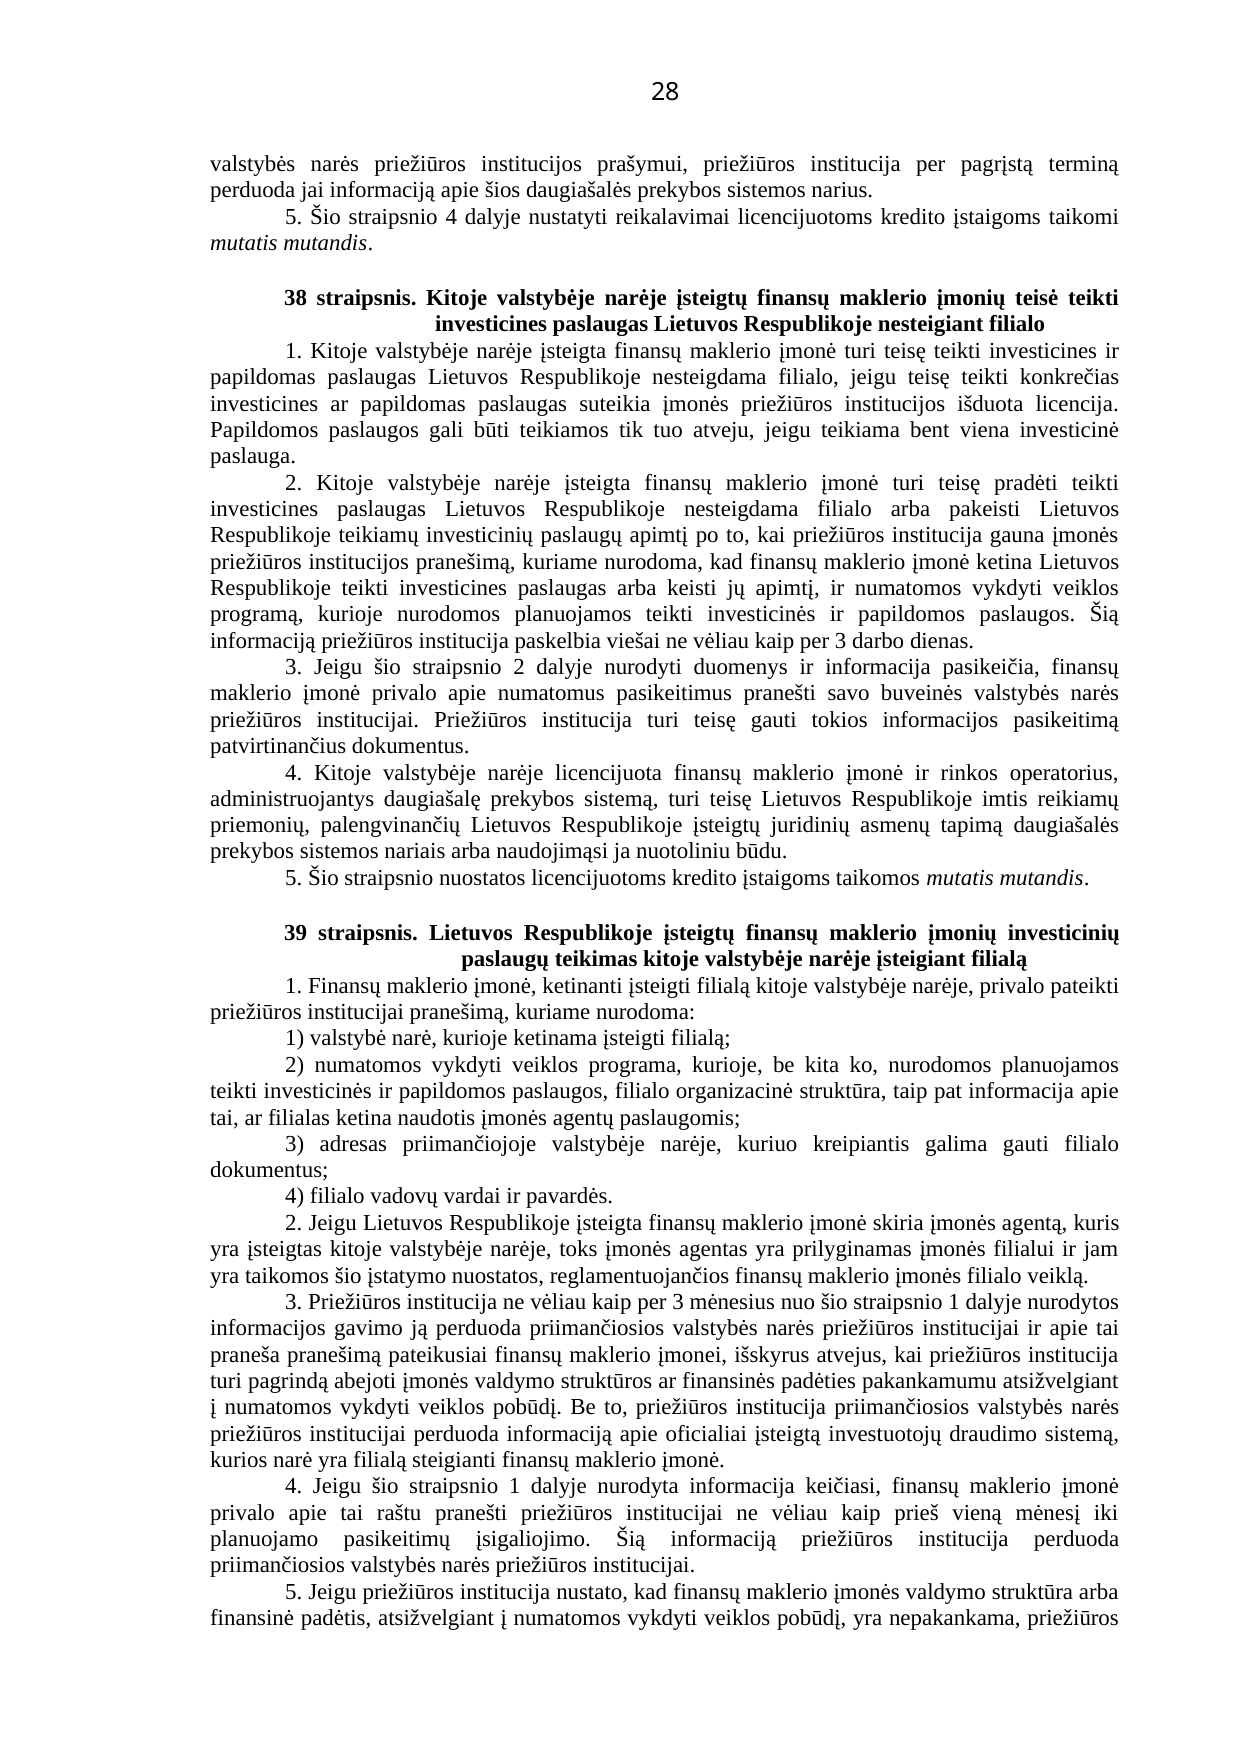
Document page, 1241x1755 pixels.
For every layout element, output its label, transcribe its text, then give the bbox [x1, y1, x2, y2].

text 2. Jeigu Lietuvos Respublikoje įsteigta finansų maklerio įmonė skiria įmonės agentą, kuris yra įsteigtas kitoje valstybėje narėje, toks įmonės agentas yra prilyginamas įmonės filialui ir jam yra taikomos šio įstatymo nuostatos, reglamentuojančios finansų maklerio įmonės filialo veiklą. [210, 1209, 1120, 1288]
text 39 straipsnis. Lietuvos Respublikoje įsteigtų finansų maklerio įmonių investicinių paslaugų teikimas kitoje valstybėje narėje įsteigiant filialą [284, 919, 1120, 972]
text 4. Jeigu šio straipsnio 1 dalyje nurodyta informacija keičiasi, finansų maklerio įmonė privalo apie tai raštu pranešti priežiūros institucijai ne vėliau kaip prieš vieną mėnesį iki planuojamo pasikeitimų įsigaliojimo. Šią informaciją priežiūros institucija perduoda priimančiosios valstybės narės priežiūros institucijai. [210, 1472, 1120, 1578]
text 38 straipsnis. Kitoje valstybėje narėje įsteigtų finansų maklerio įmonių teisė teikti investicines paslaugas Lietuvos Respublikoje nesteigiant filialo [284, 284, 1120, 337]
text 2) numatomos vykdyti veiklos programa, kurioje, be kita ko, nurodomos planuojamos teikti investicinės ir papildomos paslaugos, filialo organizacinė struktūra, taip pat informacija apie tai, ar filialas ketina naudotis įmonės agentų paslaugomis; [210, 1051, 1120, 1130]
text 3) adresas priimančiojoje valstybėje narėje, kuriuo kreipiantis galima gauti filialo dokumentus; [210, 1130, 1120, 1183]
text 1. Kitoje valstybėje narėje įsteigta finansų maklerio įmonė turi teisę teikti investicines ir papildomas paslaugas Lietuvos Respublikoje nesteigdama filialo, jeigu teisę teikti konkrečias investicines ar papildomas paslaugas suteikia įmonės priežiūros institucijos išduota licencija. Papildomos paslaugos gali būti teikiamos tik tuo atveju, jeigu teikiama bent viena investicinė paslauga. [210, 337, 1120, 469]
text 3. Jeigu šio straipsnio 2 dalyje nurodyti duomenys ir informacija pasikeičia, finansų maklerio įmonė privalo apie numatomus pasikeitimus pranešti savo buveinės valstybės narės priežiūros institucijai. Priežiūros institucija turi teisę gauti tokios informacijos pasikeitimą patvirtinančius dokumentus. [210, 653, 1120, 758]
text 4) filialo vadovų vardai ir pavardės. [210, 1183, 1120, 1209]
text 5. Šio straipsnio 4 dalyje nustatyti reikalavimai licencijuotoms kredito įstaigoms taikomi mutatis mutandis. [210, 203, 1120, 255]
text 1) valstybė narė, kurioje ketinama įsteigti filialą; [210, 1024, 1120, 1051]
text 1. Finansų maklerio įmonė, ketinanti įsteigti filialą kitoje valstybėje narėje, privalo pateikti priežiūros institucijai pranešimą, kuriame nurodoma: [210, 972, 1120, 1024]
text 2. Kitoje valstybėje narėje įsteigta finansų maklerio įmonė turi teisę pradėti teikti investicines paslaugas Lietuvos Respublikoje nesteigdama filialo arba pakeisti Lietuvos Respublikoje teikiamų investicinių paslaugų apimtį po to, kai priežiūros institucija gauna įmonės priežiūros institucijos pranešimą, kuriame nurodoma, kad finansų maklerio įmonė ketina Lietuvos Respublikoje teikti investicines paslaugas arba keisti jų apimtį, ir numatomos vykdyti veiklos programą, kurioje nurodomos planuojamos teikti investicinės ir papildomos paslaugos. Šią informaciją priežiūros institucija paskelbia viešai ne vėliau kaip per 3 darbo dienas. [210, 469, 1120, 653]
text 4. Kitoje valstybėje narėje licencijuota finansų maklerio įmonė ir rinkos operatorius, administruojantys daugiašalę prekybos sistemą, turi teisę Lietuvos Respublikoje imtis reikiamų priemonių, palengvinančių Lietuvos Respublikoje įsteigtų juridinių asmenų tapimą daugiašalės prekybos sistemos nariais arba naudojimąsi ja nuotoliniu būdu. [210, 758, 1120, 864]
text valstybės narės priežiūros institucijos prašymui, priežiūros institucija per pagrįstą terminą perduoda jai informaciją apie šios daugiašalės prekybos sistemos narius. [210, 150, 1120, 203]
text 5. Jeigu priežiūros institucija nustato, kad finansų maklerio įmonės valdymo struktūra arba finansinė padėtis, atsižvelgiant į numatomos vykdyti veiklos pobūdį, yra nepakankama, priežiūros [210, 1578, 1120, 1631]
text 5. Šio straipsnio nuostatos licencijuotoms kredito įstaigoms taikomos mutatis mutandis. [210, 864, 1120, 890]
text 3. Priežiūros institucija ne vėliau kaip per 3 mėnesius nuo šio straipsnio 1 dalyje nurodytos informacijos gavimo ją perduoda priimančiosios valstybės narės priežiūros institucijai ir apie tai praneša pranešimą pateikusiai finansų maklerio įmonei, išskyrus atvejus, kai priežiūros institucija turi pagrindą abejoti įmonės valdymo struktūros ar finansinės padėties pakankamumu atsižvelgiant į numatomos vykdyti veiklos pobūdį. Be to, priežiūros institucija priimančiosios valstybės narės priežiūros institucijai perduoda informaciją apie oficialiai įsteigtą investuotojų draudimo sistemą, kurios narė yra filialą steigianti finansų maklerio įmonė. [210, 1288, 1120, 1472]
